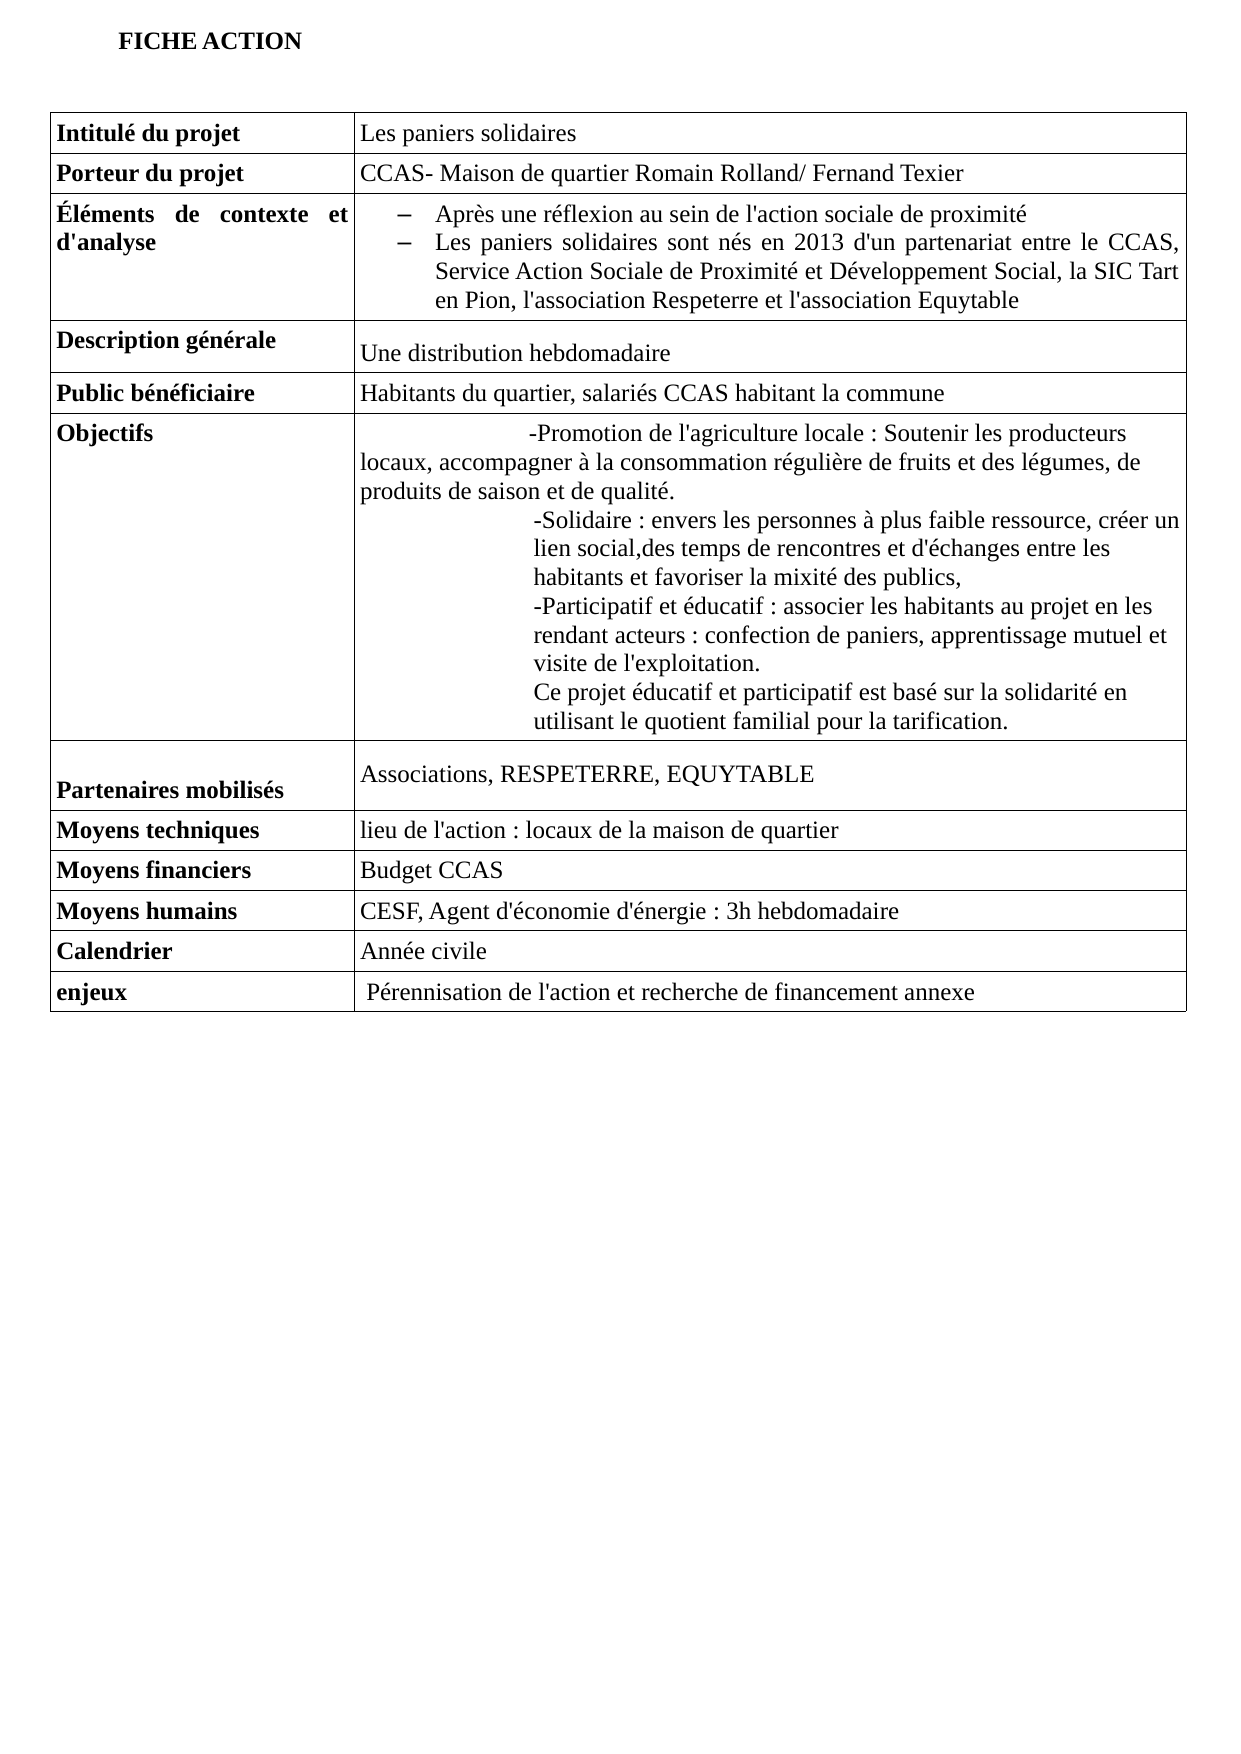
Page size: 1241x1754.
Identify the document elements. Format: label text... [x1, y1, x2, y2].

table_cell CESF, Agent d'économie d'énergie : 3h hebdomadaire [355, 891, 1186, 930]
table_cell Calendrier [51, 931, 354, 971]
table_cell CCAS- Maison de quartier Romain Rolland/ Fernand Texier [355, 154, 1186, 193]
table_cell Associations, RESPETERRE, EQUYTABLE [355, 741, 1186, 809]
table_cell Une distribution hebdomadaire [355, 321, 1186, 372]
table_cell Pérennisation de l'action et recherche de financement annexe [355, 972, 1186, 1011]
table_cell Partenaires mobilisés [51, 741, 354, 809]
table_cell Moyens financiers [51, 851, 354, 890]
table_cell Moyens humains [51, 891, 354, 930]
table_cell Budget CCAS [355, 851, 1186, 890]
table_cell enjeux [51, 972, 354, 1011]
table_cell Description générale [51, 321, 354, 372]
table_cell Objectifs [51, 414, 354, 740]
table_cell -Promotion de l'agriculture locale : Soutenir les producteurs locaux, accompagner à la consommation régulière de fruits et des légumes, de produits de saison et de qualité. -Solidaire : envers les personnes à plus faible ressource, créer un lien social,des temps de rencontres et d'échanges entre les habitants et favoriser la mixité des publics, -Participatif et éducatif : associer les habitants au projet en les rendant acteurs : confection de paniers, apprentissage mutuel et visite de l'exploitation. Ce projet éducatif et participatif est basé sur la solidarité en utilisant le quotient familial pour la tarification. [355, 414, 1186, 740]
table_cell Porteur du projet [51, 154, 354, 193]
table_cell Public bénéficiaire [51, 373, 354, 413]
table_header Les paniers solidaires [355, 113, 1186, 153]
table_header Intitulé du projet [51, 113, 354, 153]
table_cell Moyens techniques [51, 811, 354, 850]
table_cell Éléments de contexte et d'analyse [51, 194, 354, 319]
text FICHE ACTION [118, 26, 1122, 55]
table_cell lieu de l'action : locaux de la maison de quartier [355, 811, 1186, 850]
table_cell Habitants du quartier, salariés CCAS habitant la commune [355, 373, 1186, 413]
table_cell Après une réflexion au sein de l'action sociale de proximité Les paniers solidaires sont nés en 2013 d'un partenariat entre le CCAS, Service Action Sociale de Proximité et Développement Social, la SIC Tart en Pion, l'association Respeterre et l'association Equytable [355, 194, 1186, 319]
table_cell Année civile [355, 931, 1186, 971]
